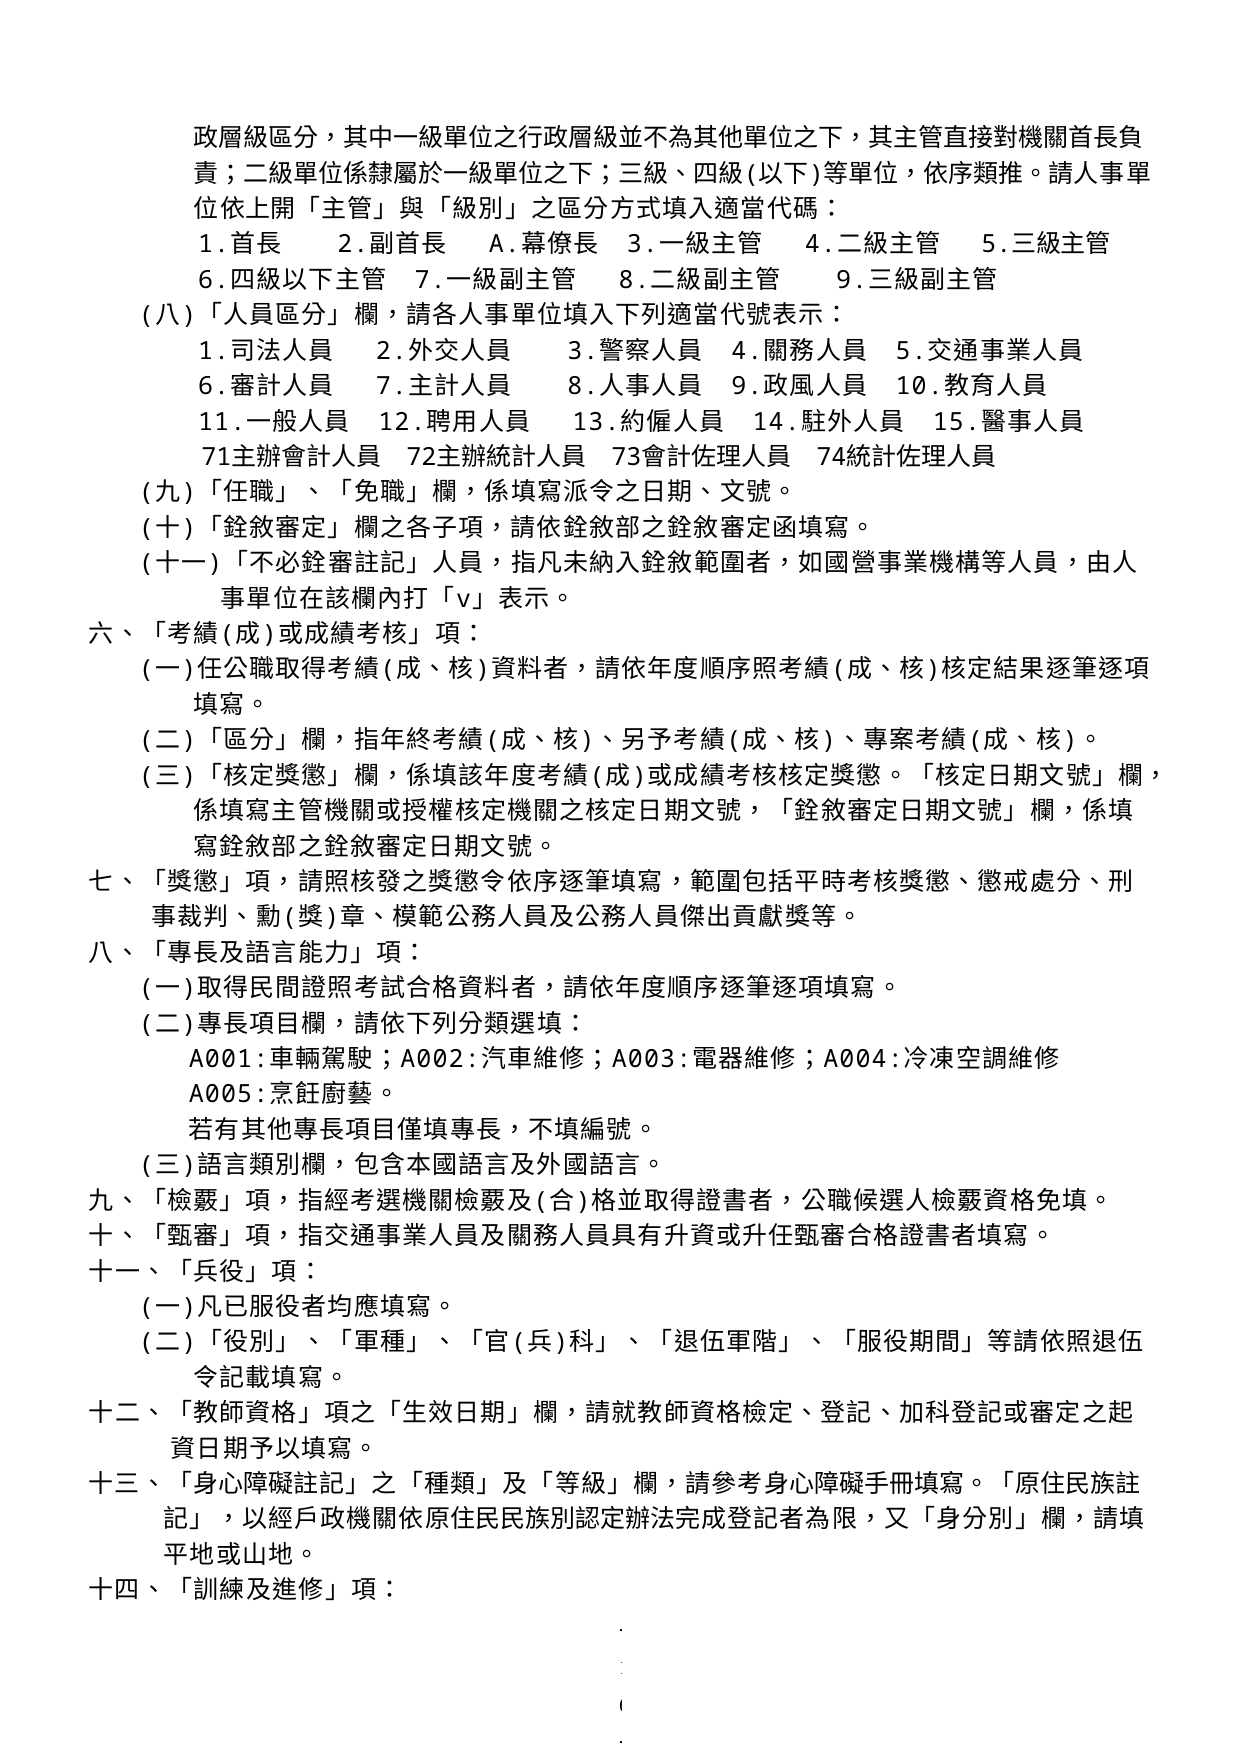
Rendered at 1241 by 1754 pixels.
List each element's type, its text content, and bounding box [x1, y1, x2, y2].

text 九、「檢覈」項，指經考選機關檢覈及(合)格並取得證書者，公職候選人檢覈資格免填。 [89, 1181, 1152, 1216]
text 十四、「訓練及進修」項： [89, 1570, 1152, 1606]
text 八、「專長及語言能力」項： [89, 933, 1152, 968]
text 十、「甄審」項，指交通事業人員及關務人員具有升資或升任甄審合格證書者填寫。 [89, 1216, 1152, 1252]
text (三)語言類別欄，包含本國語言及外國語言。 [139, 1145, 1152, 1181]
text (三)「核定獎懲」欄，係填該年度考績(成)或成績考核核定獎懲。「核定日期文號」欄，係填寫主管機關或授權核定機關之核定日期文號，「銓敘審定日期文號」欄，係填寫銓敘部之銓敘審定日期文號。 [139, 756, 1152, 862]
text (一)取得民間證照考試合格資料者，請依年度順序逐筆逐項填寫。 [139, 968, 1152, 1004]
text 十三、「身心障礙註記」之「種類」及「等級」欄，請參考身心障礙手冊填寫。「原住民族註記」，以經戶政機關依原住民民族別認定辦法完成登記者為限，又「身分別」欄，請填平地或山地。 [89, 1464, 1152, 1570]
text (二)專長項目欄，請依下列分類選填： [139, 1004, 1152, 1039]
text 十二、「教師資格」項之「生效日期」欄，請就教師資格檢定、登記、加科登記或審定之起資日期予以填寫。 [89, 1393, 1152, 1464]
text 六、「考績(成)或成績考核」項： [89, 614, 1152, 649]
text 11.一般人員 12.聘用人員 13.約僱人員 14.駐外人員 15.醫事人員 [89, 402, 1152, 437]
text 1.司法人員 2.外交人員 3.警察人員 4.關務人員 5.交通事業人員 [89, 331, 1152, 366]
text 若有其他專長項目僅填專長，不填編號。 [89, 1110, 1152, 1145]
text (十)「銓敘審定」欄之各子項，請依銓敘部之銓敘審定函填寫。 [139, 508, 1152, 543]
text 71主辦會計人員 72主辦統計人員 73會計佐理人員 74統計佐理人員 [89, 437, 1152, 472]
text (九)「任職」、「免職」欄，係填寫派令之日期、文號。 [139, 472, 1152, 508]
text A005:烹飪廚藝。 [89, 1074, 1152, 1110]
text 6.審計人員 7.主計人員 8.人事人員 9.政風人員 10.教育人員 [89, 366, 1152, 402]
text (八)「人員區分」欄，請各人事單位填入下列適當代號表示： [139, 295, 1152, 331]
text A001:車輛駕駛；A002:汽車維修；A003:電器維修；A004:冷凍空調維修 [189, 1039, 1152, 1074]
text (一)凡已服役者均應填寫。 [139, 1287, 1152, 1322]
text (七)「主管級別」欄，「主管」指機關組織法、組織通則、組織自治條例、組織規程、組織準則及編制表所置之首長、副首長、行政性幕僚長－秘書長、主任秘書或總核稿秘書、技術性幕僚長－總工程司、主任工程司或總核稿技正，以及內部單位主管、副主管，不含任務編組之職務。另其「級別」之一級、二級、三級、四級(以下)等單位層級之分類，係按機關組織法規所成立專責單位（包括業務單位、輔助單位或派出單位等）之行政層級區分，其中一級單位之行政層級並不為其他單位之下，其主管直接對機關首長負責；二級單位係隸屬於一級單位之下；三級、四級(以下)等單位，依序類推。請人事單位依上開「主管」與「級別」之區分方式填入適當代碼： [139, 118, 1152, 224]
text (二)「區分」欄，指年終考績(成、核)、另予考績(成、核)、專案考績(成、核)。 [139, 720, 1152, 756]
text 6.四級以下主管 7.一級副主管 8.二級副主管 9.三級副主管 [89, 260, 1152, 295]
text 十一、「兵役」項： [89, 1252, 1152, 1287]
text (十一)「不必銓審註記」人員，指凡未納入銓敘範圍者，如國營事業機構等人員，由人事單位在該欄內打「v」表示。 [139, 543, 1152, 614]
text (一)任公職取得考績(成、核)資料者，請依年度順序照考績(成、核)核定結果逐筆逐項填寫。 [139, 649, 1152, 720]
text 七、「獎懲」項，請照核發之獎懲令依序逐筆填寫，範圍包括平時考核獎懲、懲戒處分、刑事裁判、勳(獎)章、模範公務人員及公務人員傑出貢獻獎等。 [89, 862, 1152, 933]
text 1.首長 2.副首長 A.幕僚長 3.一級主管 4.二級主管 5.三級主管 [89, 224, 1152, 260]
text (二)「役別」、「軍種」、「官(兵)科」、「退伍軍階」、「服役期間」等請依照退伍令記載填寫。 [139, 1322, 1152, 1393]
